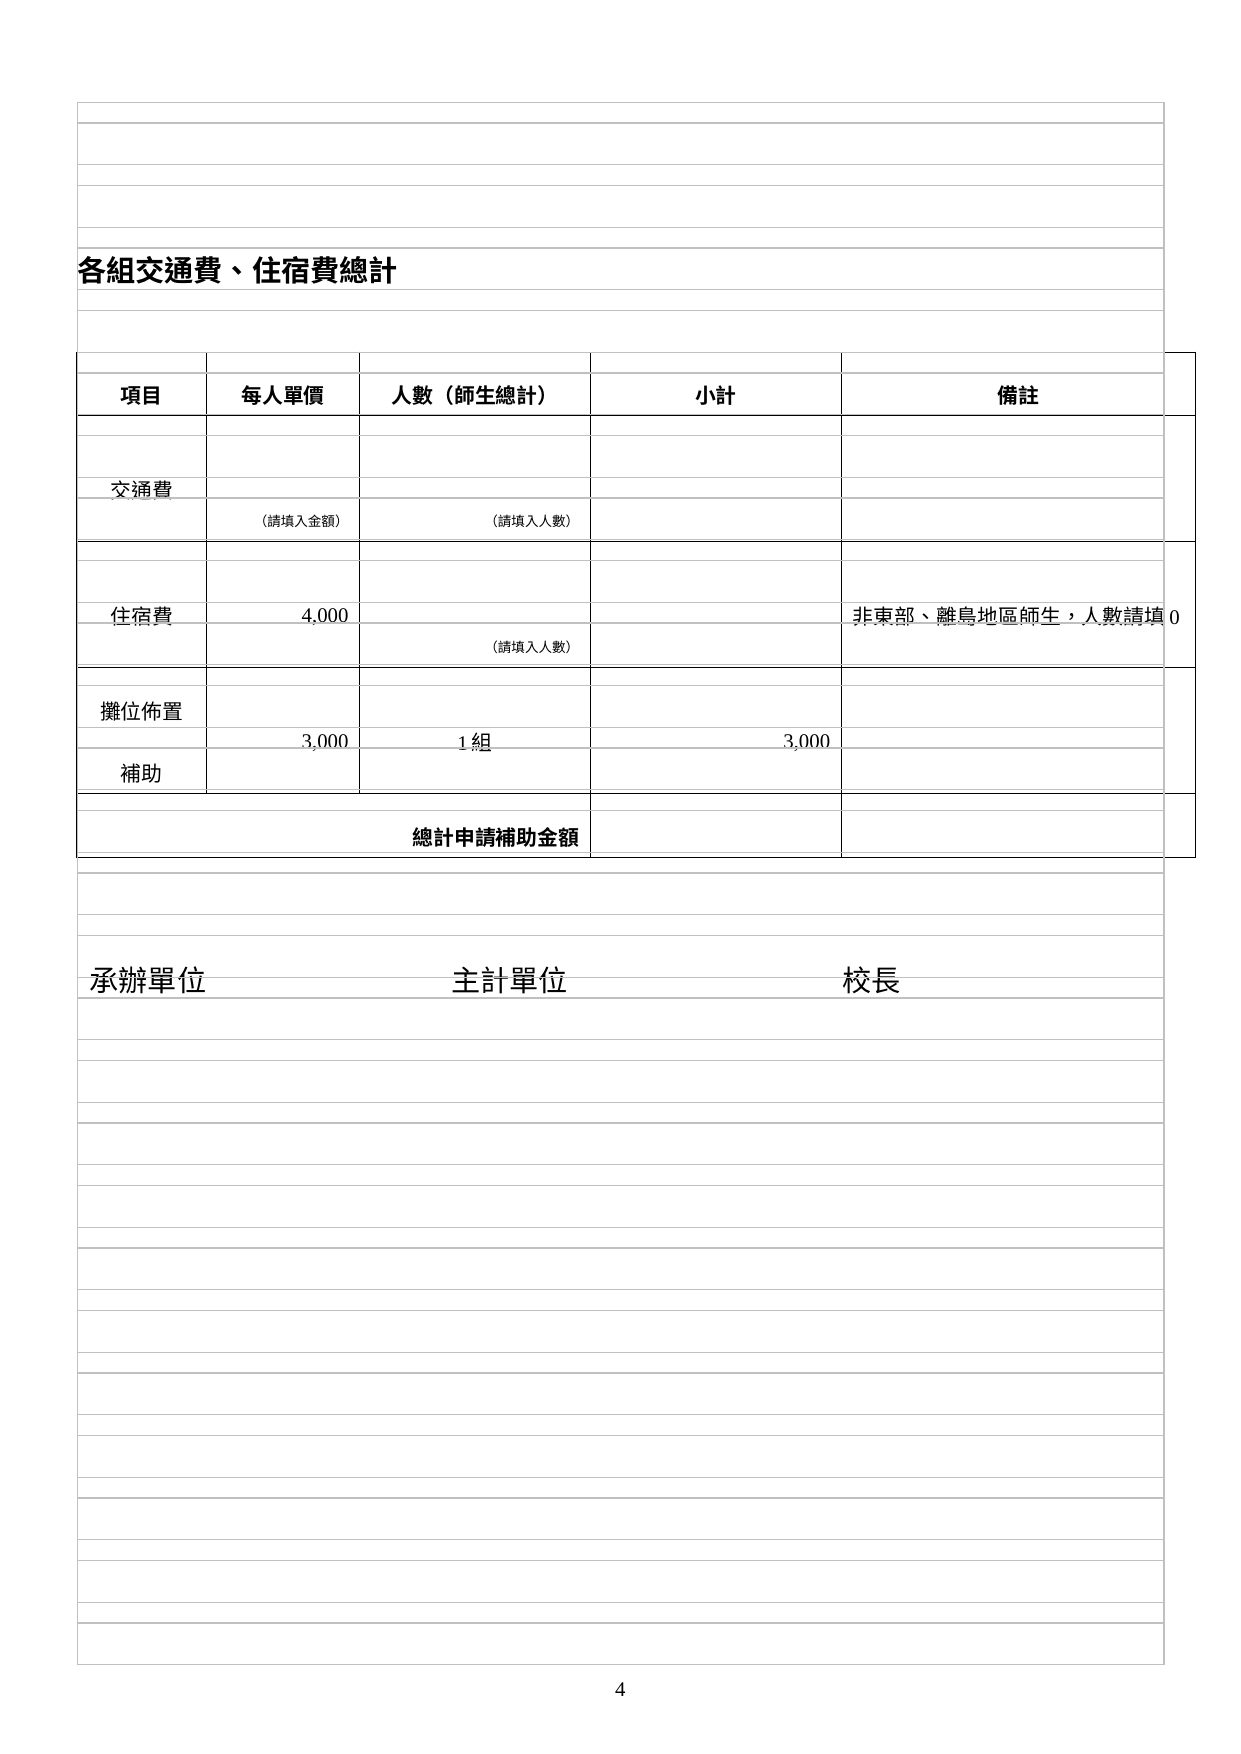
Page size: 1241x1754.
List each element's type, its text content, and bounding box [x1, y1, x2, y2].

table_header 每人單價 [207, 374, 359, 414]
table_cell 住宿費 [78, 603, 206, 622]
table_cell 交通費 [78, 478, 206, 497]
table_cell [1165, 416, 1195, 541]
table_cell 非東部、離島地區師生，人數請填0 [1165, 542, 1195, 667]
table_cell [360, 436, 590, 477]
table_header 小計 [591, 374, 841, 414]
table_header [219, 920, 439, 935]
table_cell 3,000 [591, 749, 841, 789]
table_cell 住宿費 [78, 542, 206, 560]
table_cell [207, 436, 359, 477]
table_header 主計單位 [439, 920, 580, 935]
table_cell 非東部、離島地區師生，人數請填0 [842, 561, 1163, 602]
table_cell [360, 542, 590, 560]
table_cell [360, 561, 590, 602]
table_cell [1165, 794, 1195, 857]
table_header 承辦單位 [78, 936, 218, 977]
table_cell （請填入人數） [360, 624, 590, 664]
table_cell [842, 478, 1163, 497]
table_header [580, 978, 801, 997]
table_header [219, 936, 439, 977]
table_cell 3,000 [207, 749, 359, 789]
table_header 主計單位 [439, 978, 580, 997]
table_cell [78, 728, 206, 747]
table_cell [842, 416, 1163, 435]
text [78, 228, 1163, 247]
table_header [1165, 353, 1195, 415]
table_header [580, 936, 801, 977]
table_header 項目 [78, 374, 206, 414]
table_header [78, 353, 206, 372]
table_cell 1組 [360, 728, 590, 747]
table_header 校長 [801, 999, 942, 1017]
table_cell [78, 668, 206, 685]
table_header [219, 978, 439, 997]
table_cell 住宿費 [78, 561, 206, 602]
table_header [219, 999, 439, 1017]
table_cell 4,000 [207, 603, 359, 622]
table_cell 3,000 [207, 728, 359, 747]
table_header 承辦單位 [78, 920, 218, 935]
table_cell 總計申請補助金額 [78, 811, 590, 852]
table_cell （請填入人數） [360, 499, 590, 539]
table_cell [591, 603, 841, 622]
table_cell [591, 416, 841, 435]
table_cell [591, 811, 841, 852]
table_header [942, 999, 1163, 1017]
table_cell [842, 499, 1163, 539]
table_cell [591, 624, 841, 664]
table_cell 3,000 [207, 668, 359, 685]
table_cell [1165, 668, 1195, 793]
table_cell 攤位佈置 [78, 686, 206, 727]
table_cell 非東部、離島地區師生，人數請填0 [842, 603, 1163, 622]
table_header [360, 353, 590, 372]
table_cell [207, 561, 359, 602]
table_header 校長 [801, 920, 942, 935]
table_header [942, 920, 1163, 935]
table_cell [591, 542, 841, 560]
table_cell [591, 561, 841, 602]
table_cell [842, 436, 1163, 477]
table_cell [78, 499, 206, 539]
table_header 主計單位 [439, 999, 580, 1017]
table_header [580, 999, 801, 1017]
table_cell 住宿費 [78, 624, 206, 664]
table_cell [842, 853, 1163, 857]
table_cell [78, 436, 206, 477]
table_cell [842, 794, 1163, 810]
table_header 備註 [842, 374, 1163, 414]
table_cell [842, 728, 1163, 747]
text 各組交通費、住宿費總計 [78, 249, 1163, 289]
table_cell 3,000 [591, 668, 841, 685]
table_cell [360, 478, 590, 497]
table_header 人數（師生總計） [360, 374, 590, 414]
table_cell [591, 436, 841, 477]
table_cell [78, 416, 206, 435]
table_cell 非東部、離島地區師生，人數請填0 [842, 624, 1163, 664]
table_cell [842, 668, 1163, 685]
table_cell [842, 749, 1163, 789]
table_cell [591, 794, 841, 810]
table_cell 1組 [360, 686, 590, 727]
table_header [842, 353, 1163, 372]
table_cell [78, 853, 590, 857]
table_cell [591, 478, 841, 497]
table_header 校長 [801, 978, 942, 997]
table_cell [360, 603, 590, 622]
table_header [580, 920, 801, 935]
table_cell 補助 [78, 749, 206, 789]
table_cell 1組 [360, 749, 590, 789]
table_cell [207, 624, 359, 664]
table_cell [207, 542, 359, 560]
table_cell 3,000 [591, 686, 841, 727]
table_cell [360, 416, 590, 435]
table_header 校長 [801, 936, 942, 977]
table_cell 3,000 [591, 728, 841, 747]
table_cell [591, 853, 841, 857]
table_header 主計單位 [439, 936, 580, 977]
table_header [207, 353, 359, 372]
table_header 承辦單位 [78, 999, 218, 1017]
table_cell （請填入金額） [207, 499, 359, 539]
table_header [942, 936, 1163, 977]
table_cell 1組 [360, 668, 590, 685]
table_cell 3,000 [207, 686, 359, 727]
table_header 承辦單位 [78, 978, 218, 997]
table_cell [842, 811, 1163, 852]
table_cell [591, 499, 841, 539]
table_cell [78, 794, 590, 810]
table_header [942, 978, 1163, 997]
table_cell [207, 478, 359, 497]
table_cell [842, 686, 1163, 727]
table_header [591, 353, 841, 372]
table_cell [207, 416, 359, 435]
table_cell 非東部、離島地區師生，人數請填0 [842, 542, 1163, 560]
